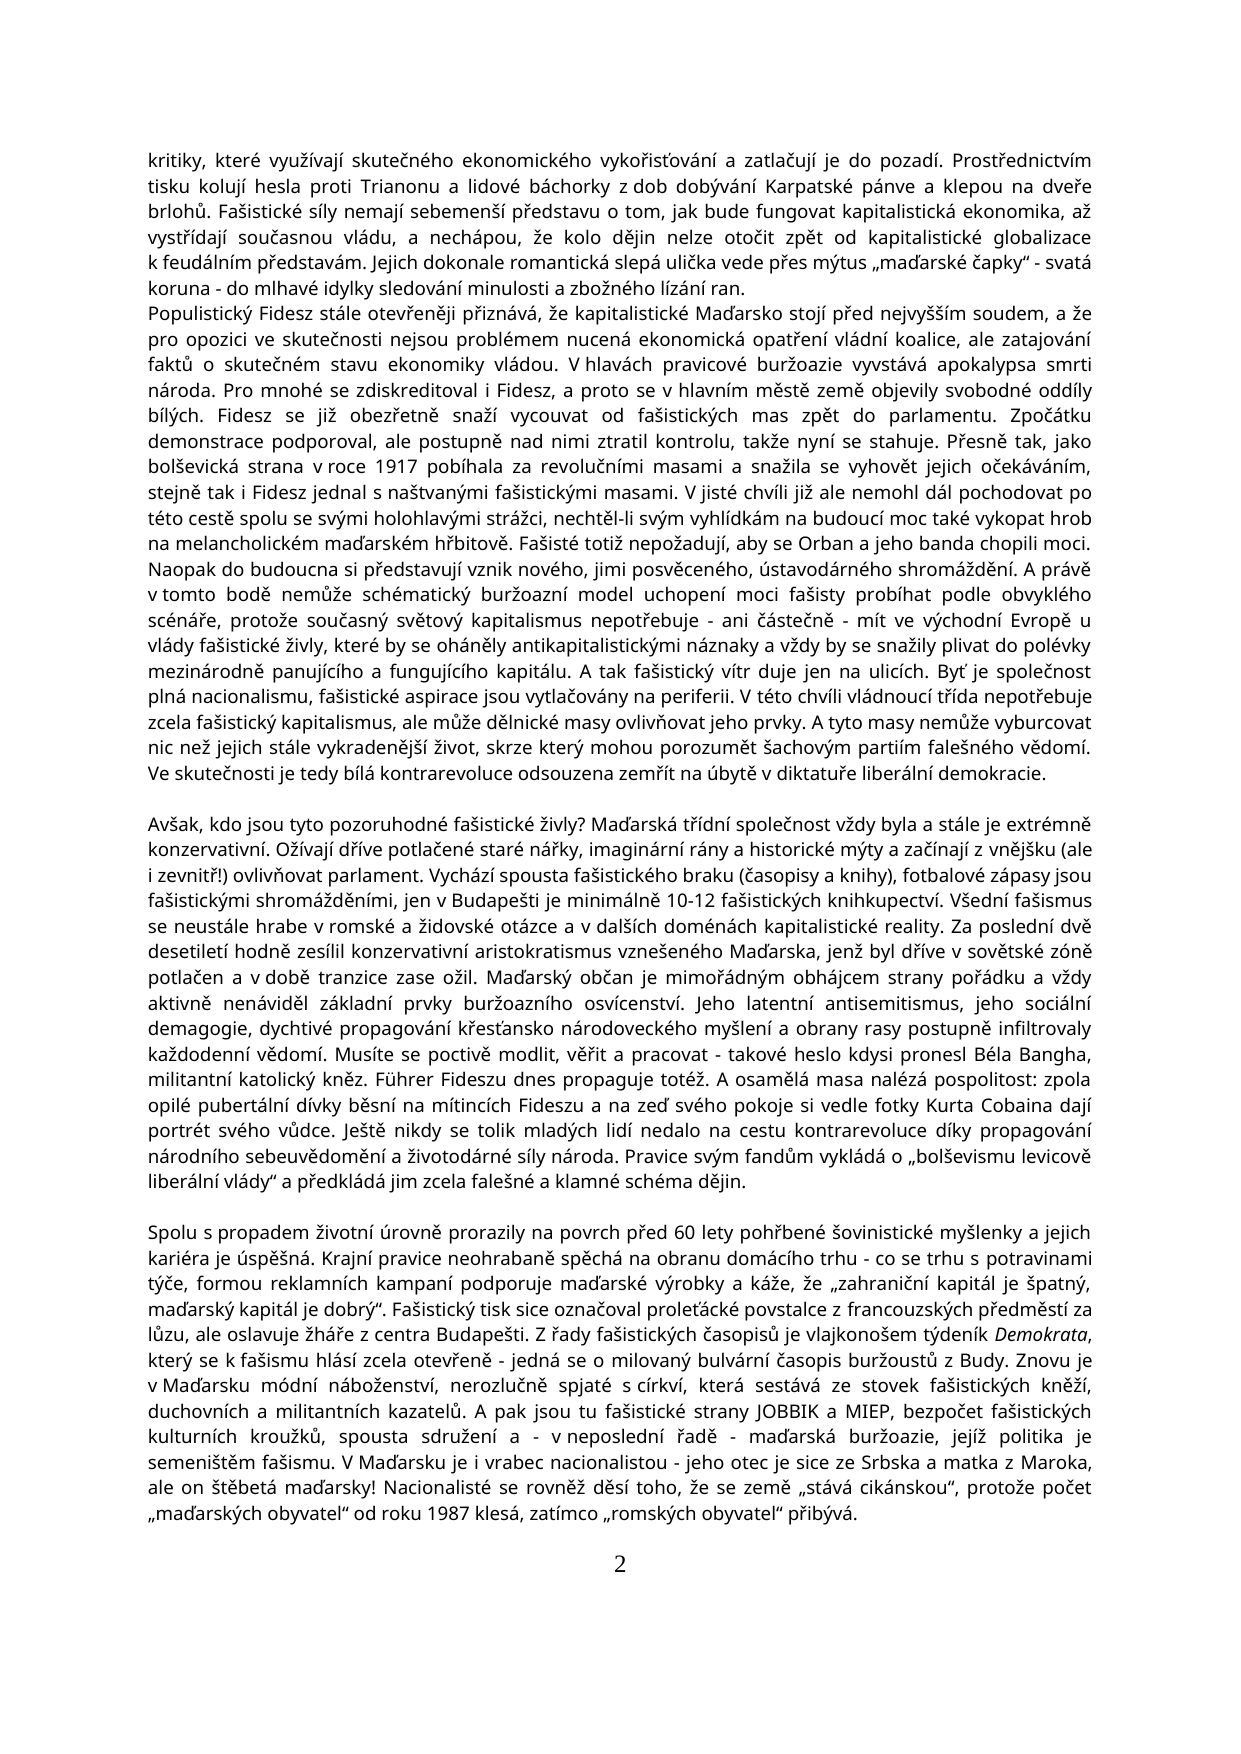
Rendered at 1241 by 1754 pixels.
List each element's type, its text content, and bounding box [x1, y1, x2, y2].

text Spolu s propadem životní úrovně prorazily na povrch před 60 lety pohřbené šovinistické myšlenky a jejich kariéra je úspěšná. Krajní pravice neohrabaně spěchá na obranu domácího trhu - co se trhu s potravinami týče, formou reklamních kampaní podporuje maďarské výrobky a káže, že „zahraniční kapitál je špatný, maďarský kapitál je dobrý“. Fašistický tisk sice označoval proleťácké povstalce z francouzských předměstí za lůzu, ale oslavuje žháře z centra Budapešti. Z řady fašistických časopisů je vlajkonošem týdeník Demokrata, který se k fašismu hlásí zcela otevřeně - jedná se o milovaný bulvární časopis buržoustů z Budy. Znovu je v Maďarsku módní náboženství, nerozlučně spjaté s církví, která sestává ze stovek fašistických kněží, duchovních a militantních kazatelů. A pak jsou tu fašistické strany JOBBIK a MIEP, bezpočet fašistických kulturních kroužků, spousta sdružení a - v neposlední řadě - maďarská buržoazie, jejíž politika je semeništěm fašismu. V Maďarsku je i vrabec nacionalistou - jeho otec je sice ze Srbska a matka z Maroka, ale on štěbetá maďarsky! Nacionalisté se rovněž děsí toho, že se země „stává cikánskou“, protože počet „maďarských obyvatel“ od roku 1987 klesá, zatímco „romských obyvatel“ přibývá. [148, 1219, 1093, 1526]
text Avšak, kdo jsou tyto pozoruhodné fašistické živly? Maďarská třídní společnost vždy byla a stále je extrémně konzervativní. Ožívají dříve potlačené staré nářky, imaginární rány a historické mýty a začínají z vnějšku (ale i zevnitř!) ovlivňovat parlament. Vychází spousta fašistického braku (časopisy a knihy), fotbalové zápasy jsou fašistickými shromážděními, jen v Budapešti je minimálně 10-12 fašistických knihkupectví. Všední fašismus se neustále hrabe v romské a židovské otázce a v dalších doménách kapitalistické reality. Za poslední dvě desetiletí hodně zesílil konzervativní aristokratismus vznešeného Maďarska, jenž byl dříve v sovětské zóně potlačen a v době tranzice zase ožil. Maďarský občan je mimořádným obhájcem strany pořádku a vždy aktivně nenáviděl základní prvky buržoazního osvícenství. Jeho latentní antisemitismus, jeho sociální demagogie, dychtivé propagování křesťansko národoveckého myšlení a obrany rasy postupně infiltrovaly každodenní vědomí. Musíte se poctivě modlit, věřit a pracovat - takové heslo kdysi pronesl Béla Bangha, militantní katolický kněz. Führer Fideszu dnes propaguje totéž. A osamělá masa nalézá pospolitost: zpola opilé pubertální dívky běsní na mítincích Fideszu a na zeď svého pokoje si vedle fotky Kurta Cobaina dají portrét svého vůdce. Ještě nikdy se tolik mladých lidí nedalo na cestu kontrarevoluce díky propagování národního sebeuvědomění a životodárné síly národa. Pravice svým fandům vykládá o „bolševismu levicově liberální vlády“ a předkládá jim zcela falešné a klamné schéma dějin. [148, 811, 1093, 1194]
text Populistický Fidesz stále otevřeněji přiznává, že kapitalistické Maďarsko stojí před nejvyšším soudem, a že pro opozici ve skutečnosti nejsou problémem nucená ekonomická opatření vládní koalice, ale zatajování faktů o skutečném stavu ekonomiky vládou. V hlavách pravicové buržoazie vyvstává apokalypsa smrti národa. Pro mnohé se zdiskreditoval i Fidesz, a proto se v hlavním městě země objevily svobodné oddíly bílých. Fidesz se již obezřetně snaží vycouvat od fašistických mas zpět do parlamentu. Zpočátku demonstrace podporoval, ale postupně nad nimi ztratil kontrolu, takže nyní se stahuje. Přesně tak, jako bolševická strana v roce 1917 pobíhala za revolučními masami a snažila se vyhovět jejich očekáváním, stejně tak i Fidesz jednal s naštvanými fašistickými masami. V jisté chvíli již ale nemohl dál pochodovat po této cestě spolu se svými holohlavými strážci, nechtěl-li svým vyhlídkám na budoucí moc také vykopat hrob na melancholickém maďarském hřbitově. Fašisté totiž nepožadují, aby se Orban a jeho banda chopili moci. Naopak do budoucna si představují vznik nového, jimi posvěceného, ústavodárného shromáždění. A právě v tomto bodě nemůže schématický buržoazní model uchopení moci fašisty probíhat podle obvyklého scénáře, protože současný světový kapitalismus nepotřebuje - ani částečně - mít ve východní Evropě u vlády fašistické živly, které by se oháněly antikapitalistickými náznaky a vždy by se snažily plivat do polévky mezinárodně panujícího a fungujícího kapitálu. A tak fašistický vítr duje jen na ulicích. Byť je společnost plná nacionalismu, fašistické aspirace jsou vytlačovány na periferii. V této chvíli vládnoucí třída nepotřebuje zcela fašistický kapitalismus, ale může dělnické masy ovlivňovat jeho prvky. A tyto masy nemůže vyburcovat nic než jejich stále vykradenější život, skrze který mohou porozumět šachovým partiím falešného vědomí. Ve skutečnosti je tedy bílá kontrarevoluce odsouzena zemřít na úbytě v diktatuře liberální demokracie. [148, 301, 1093, 786]
text kritiky, které využívají skutečného ekonomického vykořisťování a zatlačují je do pozadí. Prostřednictvím tisku kolují hesla proti Trianonu a lidové báchorky z dob dobývání Karpatské pánve a klepou na dveře brlohů. Fašistické síly nemají sebemenší představu o tom, jak bude fungovat kapitalistická ekonomika, až vystřídají současnou vládu, a nechápou, že kolo dějin nelze otočit zpět od kapitalistické globalizace k feudálním představám. Jejich dokonale romantická slepá ulička vede přes mýtus „maďarské čapky“ - svatá koruna - do mlhavé idylky sledování minulosti a zbožného lízání ran. [148, 148, 1093, 301]
